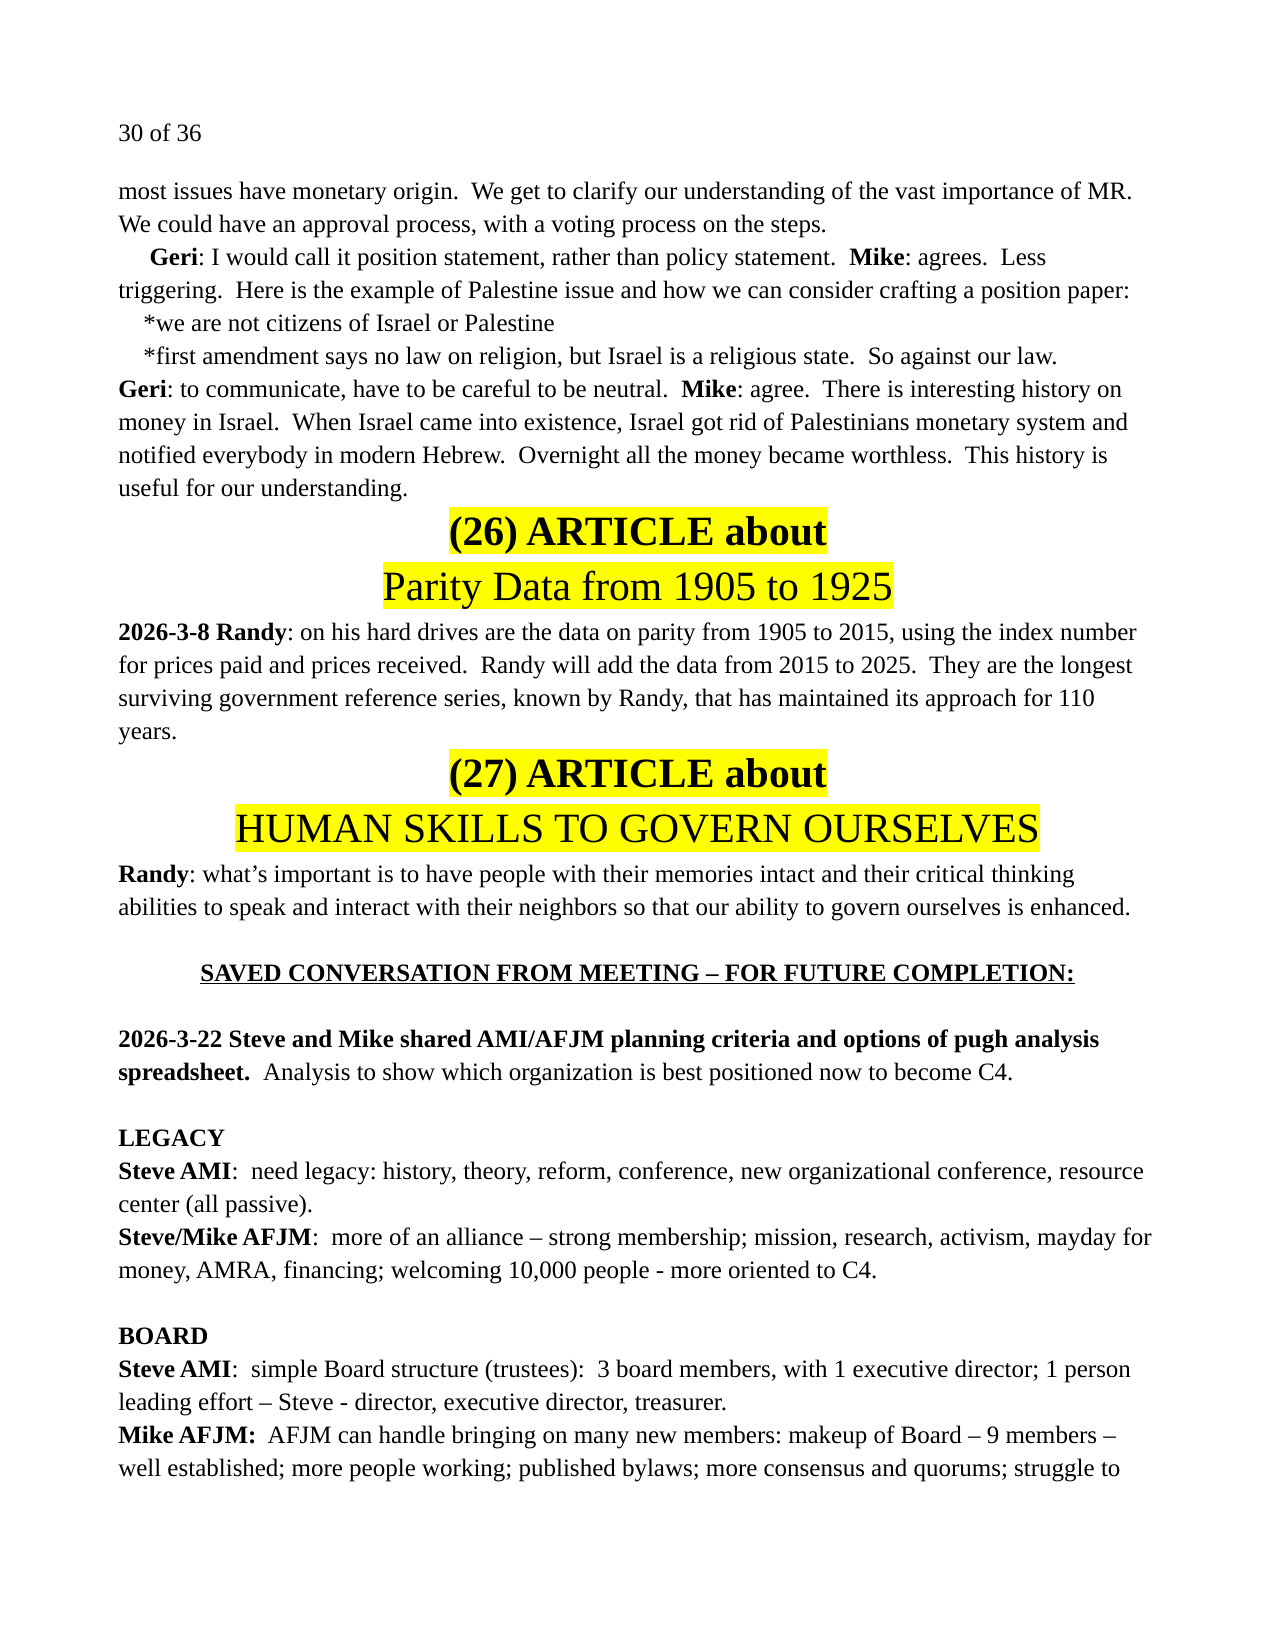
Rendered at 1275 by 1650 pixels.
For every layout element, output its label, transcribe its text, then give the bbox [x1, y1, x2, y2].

text *we are not citizens of Israel or Palestine [118, 308, 1157, 337]
text LEGACY [118, 1123, 1157, 1152]
text Parity Data from 1905 to 1925 [118, 562, 1157, 609]
text Randy: what’s important is to have people with their memories intact and their critical thinking abilities to speak and interact with their neighbors so that our ability to govern ourselves is enhanced. [118, 859, 1157, 921]
text SAVED CONVERSATION FROM MEETING – FOR FUTURE COMPLETION: [118, 958, 1157, 987]
text Steve AMI: simple Board structure (trustees): 3 board members, with 1 executive director; 1 person leading effort – Steve - director, executive director, treasurer. [118, 1354, 1157, 1416]
text (27) ARTICLE about [118, 749, 1157, 797]
text Geri: to communicate, have to be careful to be neutral. Mike: agree. There is interesting history on money in Israel. When Israel came into existence, Israel got rid of Palestinians monetary system and notified everybody in modern Hebrew. Overnight all the money became worthless. This history is useful for our understanding. [118, 374, 1157, 502]
text 2026-3-22 Steve and Mike shared AMI/AFJM planning criteria and options of pugh analysis spreadsheet. Analysis to show which organization is best positioned now to become C4. [118, 1024, 1157, 1086]
text Geri: I would call it position statement, rather than policy statement. Mike: agrees. Less triggering. Here is the example of Palestine issue and how we can consider crafting a position paper: [118, 242, 1157, 304]
text Mike AFJM: AFJM can handle bringing on many new members: makeup of Board – 9 members – well established; more people working; published bylaws; more consensus and quorums; struggle to [118, 1420, 1157, 1482]
text Steve/Mike AFJM: more of an alliance – strong membership; mission, research, activism, mayday for money, AMRA, financing; welcoming 10,000 people - more oriented to C4. [118, 1222, 1157, 1284]
text Steve AMI: need legacy: history, theory, reform, conference, new organizational conference, resource center (all passive). [118, 1156, 1157, 1218]
text most issues have monetary origin. We get to clarify our understanding of the vast importance of MR. We could have an approval process, with a voting process on the steps. [118, 176, 1157, 238]
text *first amendment says no law on religion, but Israel is a religious state. So against our law. [118, 341, 1157, 370]
text (26) ARTICLE about [118, 507, 1157, 554]
text HUMAN SKILLS TO GOVERN OURSELVES [118, 804, 1157, 852]
text BOARD [118, 1321, 1157, 1350]
text 2026-3-8 Randy: on his hard drives are the data on parity from 1905 to 2015, using the index number for prices paid and prices received. Randy will add the data from 2015 to 2025. They are the longest surviving government reference series, known by Randy, that has maintained its approach for 110 years. [118, 617, 1157, 744]
